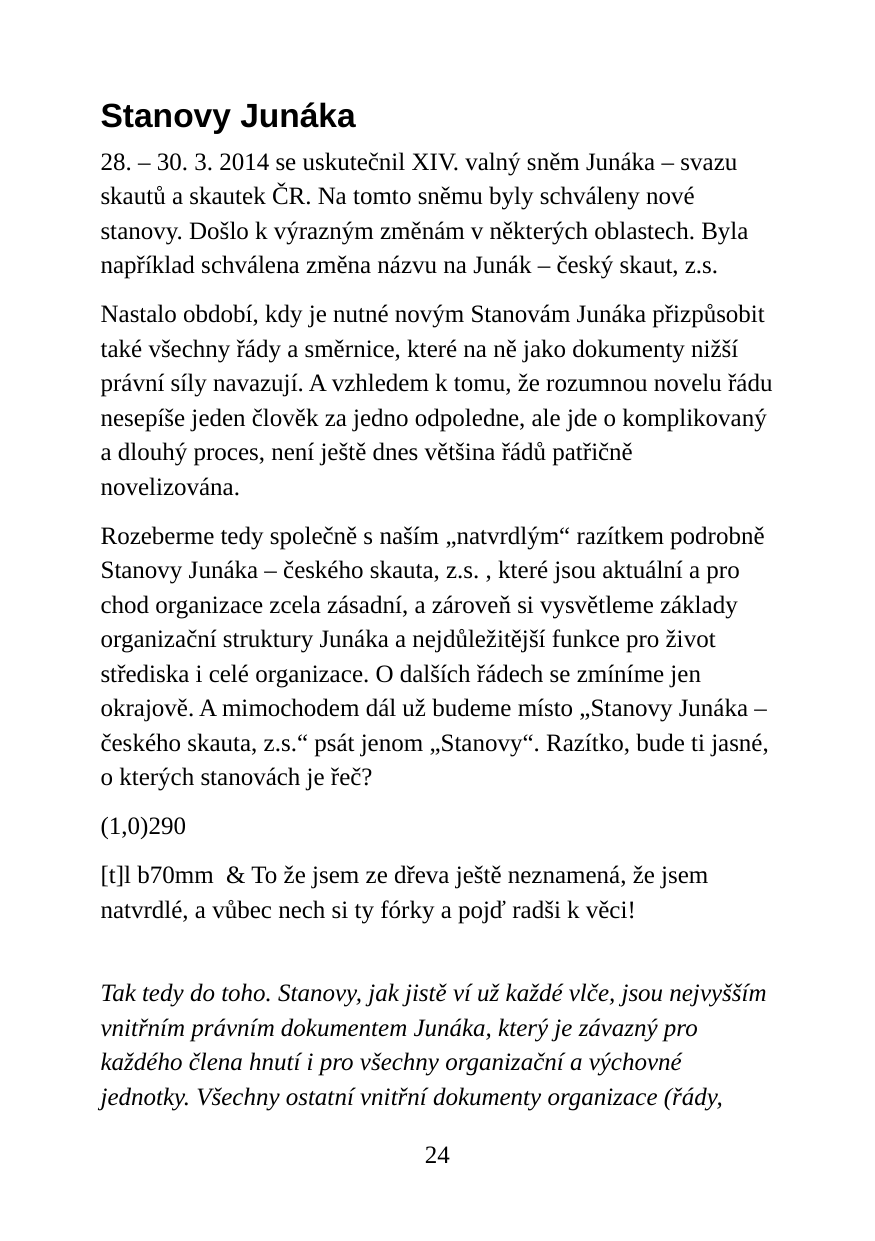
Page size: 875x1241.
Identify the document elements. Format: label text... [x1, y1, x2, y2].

text Nastalo období, kdy je nutné novým Stanovám Junáka přizpůsobit také všechny řády a směrnice, které na ně jako dokumenty nižší právní síly navazují. A vzhledem k tomu, že rozumnou novelu řádu nesepíše jeden člověk za jedno odpoledne, ale jde o komplikovaný a dlouhý proces, není ještě dnes většina řádů patřičně novelizována. [100, 299, 774, 501]
text [t]l b70mm & To že jsem ze dřeva ještě neznamená, že jsem natvrdlé, a vůbec nech si ty fórky a pojď radši k věci! [100, 860, 774, 958]
text Rozeberme tedy společně s naším „natvrdlým“ razítkem podrobně Stanovy Junáka – českého skauta, z.s. , které jsou aktuální a pro chod organizace zcela zásadní, a zároveň si vysvětleme základy organizační struktury Junáka a nejdůležitější funkce pro život střediska i celé organizace. O dalších řádech se zmíníme jen okrajově. A mimochodem dál už budeme místo „Stanovy Junáka – českého skauta, z.s.“ psát jenom „Stanovy“. Razítko, bude ti jasné, o kterých stanovách je řeč? [100, 521, 774, 791]
text Tak tedy do toho. Stanovy, jak jistě ví už každé vlče, jsou nejvyšším vnitřním právním dokumentem Junáka, který je závazný pro každého člena hnutí i pro všechny organizační a výchovné jednotky. Všechny ostatní vnitřní dokumenty organizace (řády, [100, 978, 774, 1111]
text (1,0)290 [100, 811, 774, 840]
subtitle Stanovy Junáka [100, 96, 774, 134]
text 28. – 30. 3. 2014 se uskutečnil XIV. valný sněm Junáka – svazu skautů a skautek ČR. Na tomto sněmu byly schváleny nové stanovy. Došlo k výrazným změnám v některých oblastech. Byla například schválena změna názvu na Junák – český skaut, z.s. [100, 147, 774, 279]
